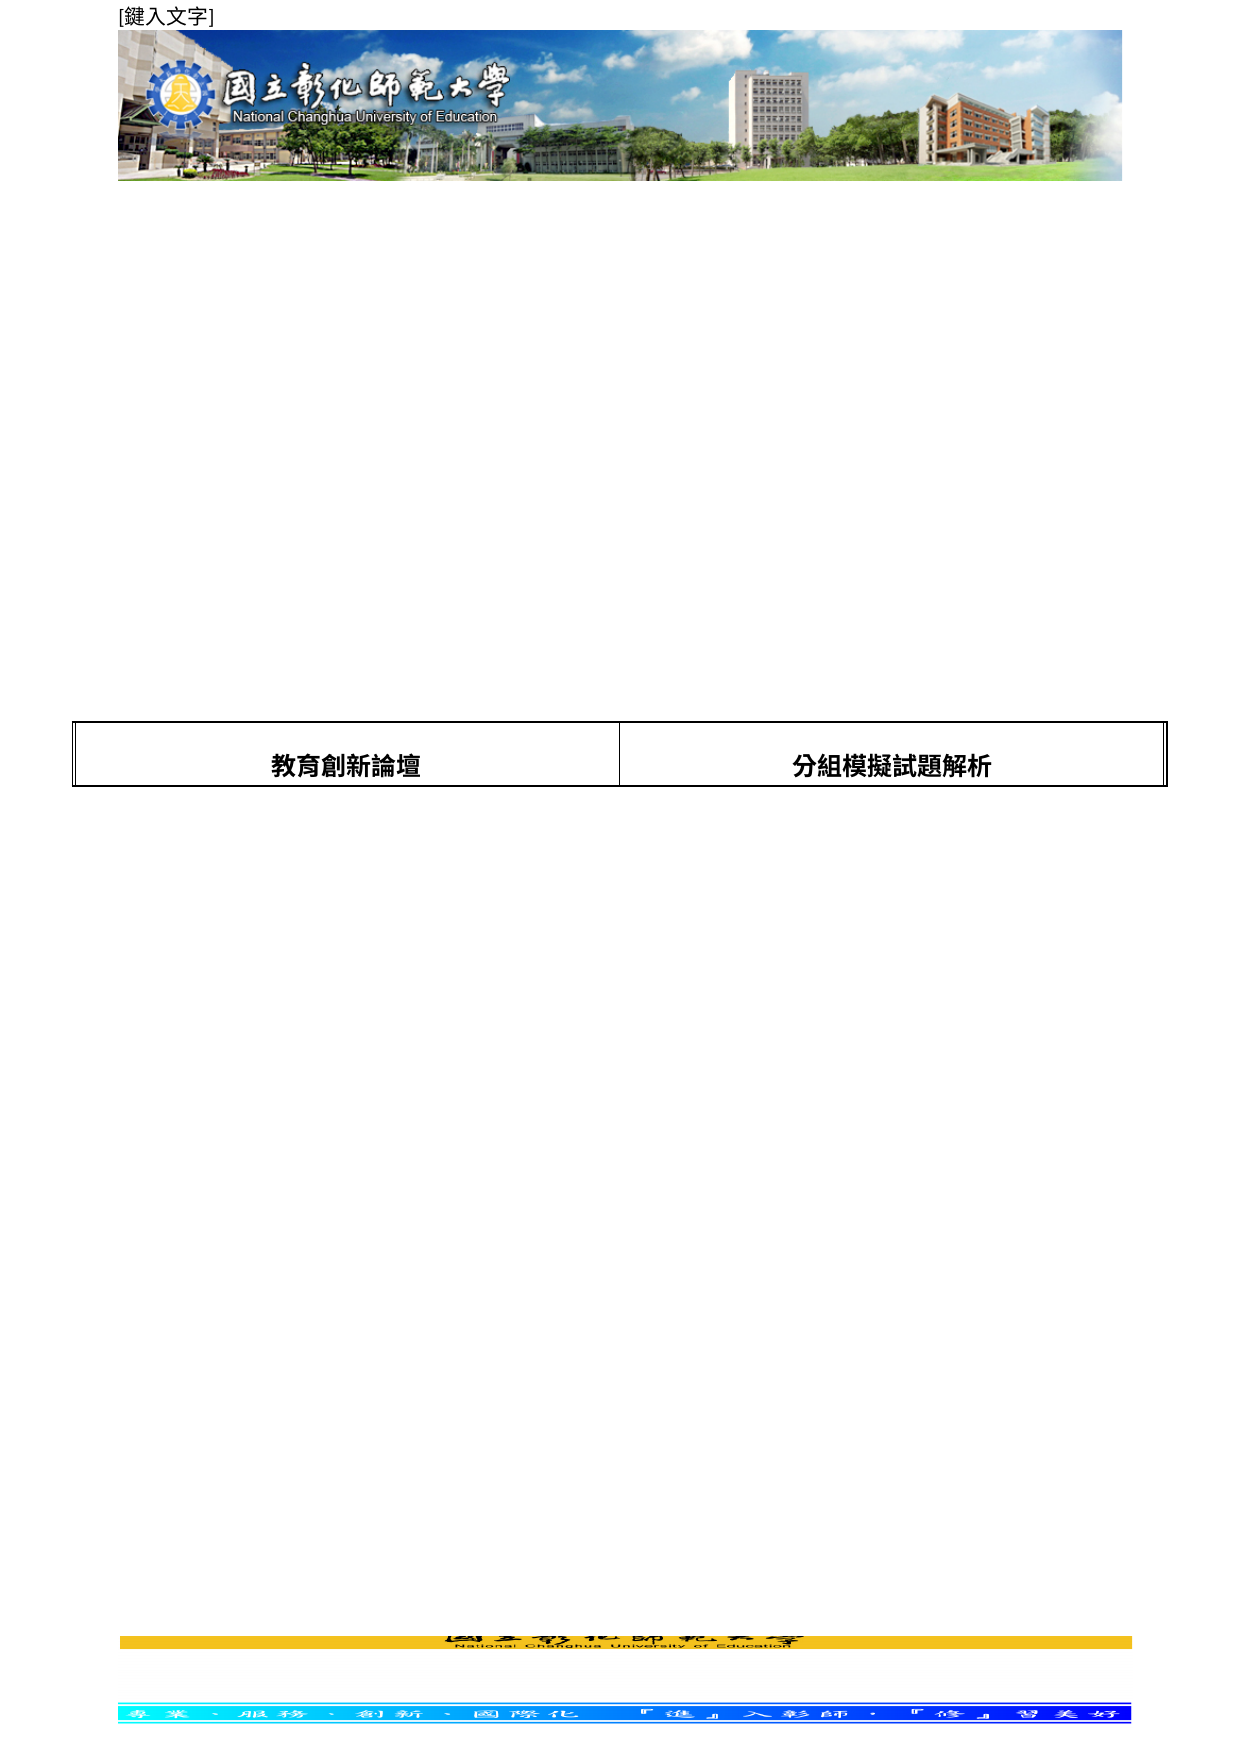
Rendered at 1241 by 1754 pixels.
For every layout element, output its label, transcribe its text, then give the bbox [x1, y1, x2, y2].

table_cell 分組模擬試題解析 [620, 723, 1163, 785]
table_cell 教育創新論壇 [76, 723, 619, 785]
